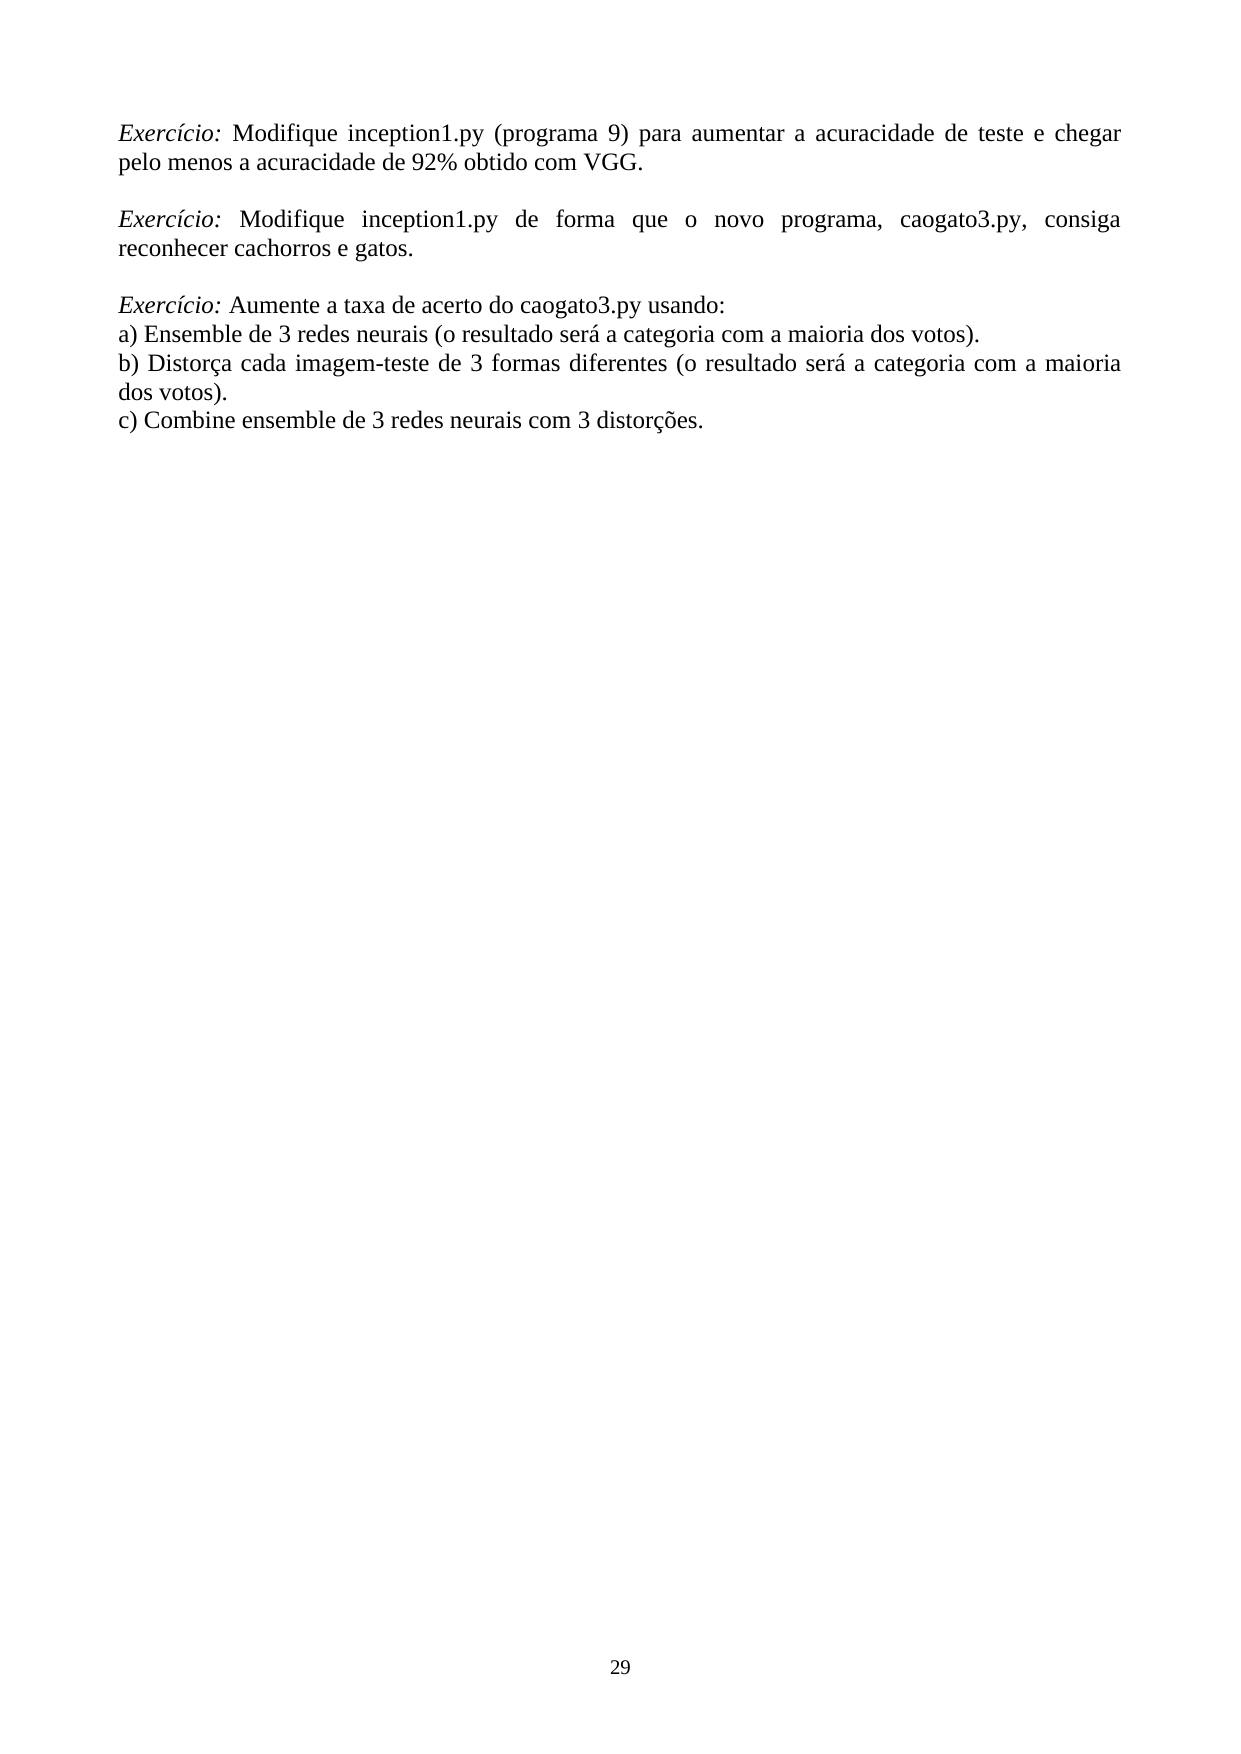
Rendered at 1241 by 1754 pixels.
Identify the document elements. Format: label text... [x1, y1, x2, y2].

text Exercício: Modifique inception1.py de forma que o novo programa, caogato3.py, consiga reconhecer cachorros e gatos. [118, 204, 1122, 262]
text a) Ensemble de 3 redes neurais (o resultado será a categoria com a maioria dos votos). [118, 319, 1122, 348]
text Exercício: Modifique inception1.py (programa 9) para aumentar a acuracidade de teste e chegar pelo menos a acuracidade de 92% obtido com VGG. [118, 118, 1122, 176]
text Exercício: Aumente a taxa de acerto do caogato3.py usando: [118, 291, 1122, 319]
text c) Combine ensemble de 3 redes neurais com 3 distorções. [118, 406, 1122, 434]
text b) Distorça cada imagem-teste de 3 formas diferentes (o resultado será a categoria com a maioria dos votos). [118, 348, 1122, 406]
